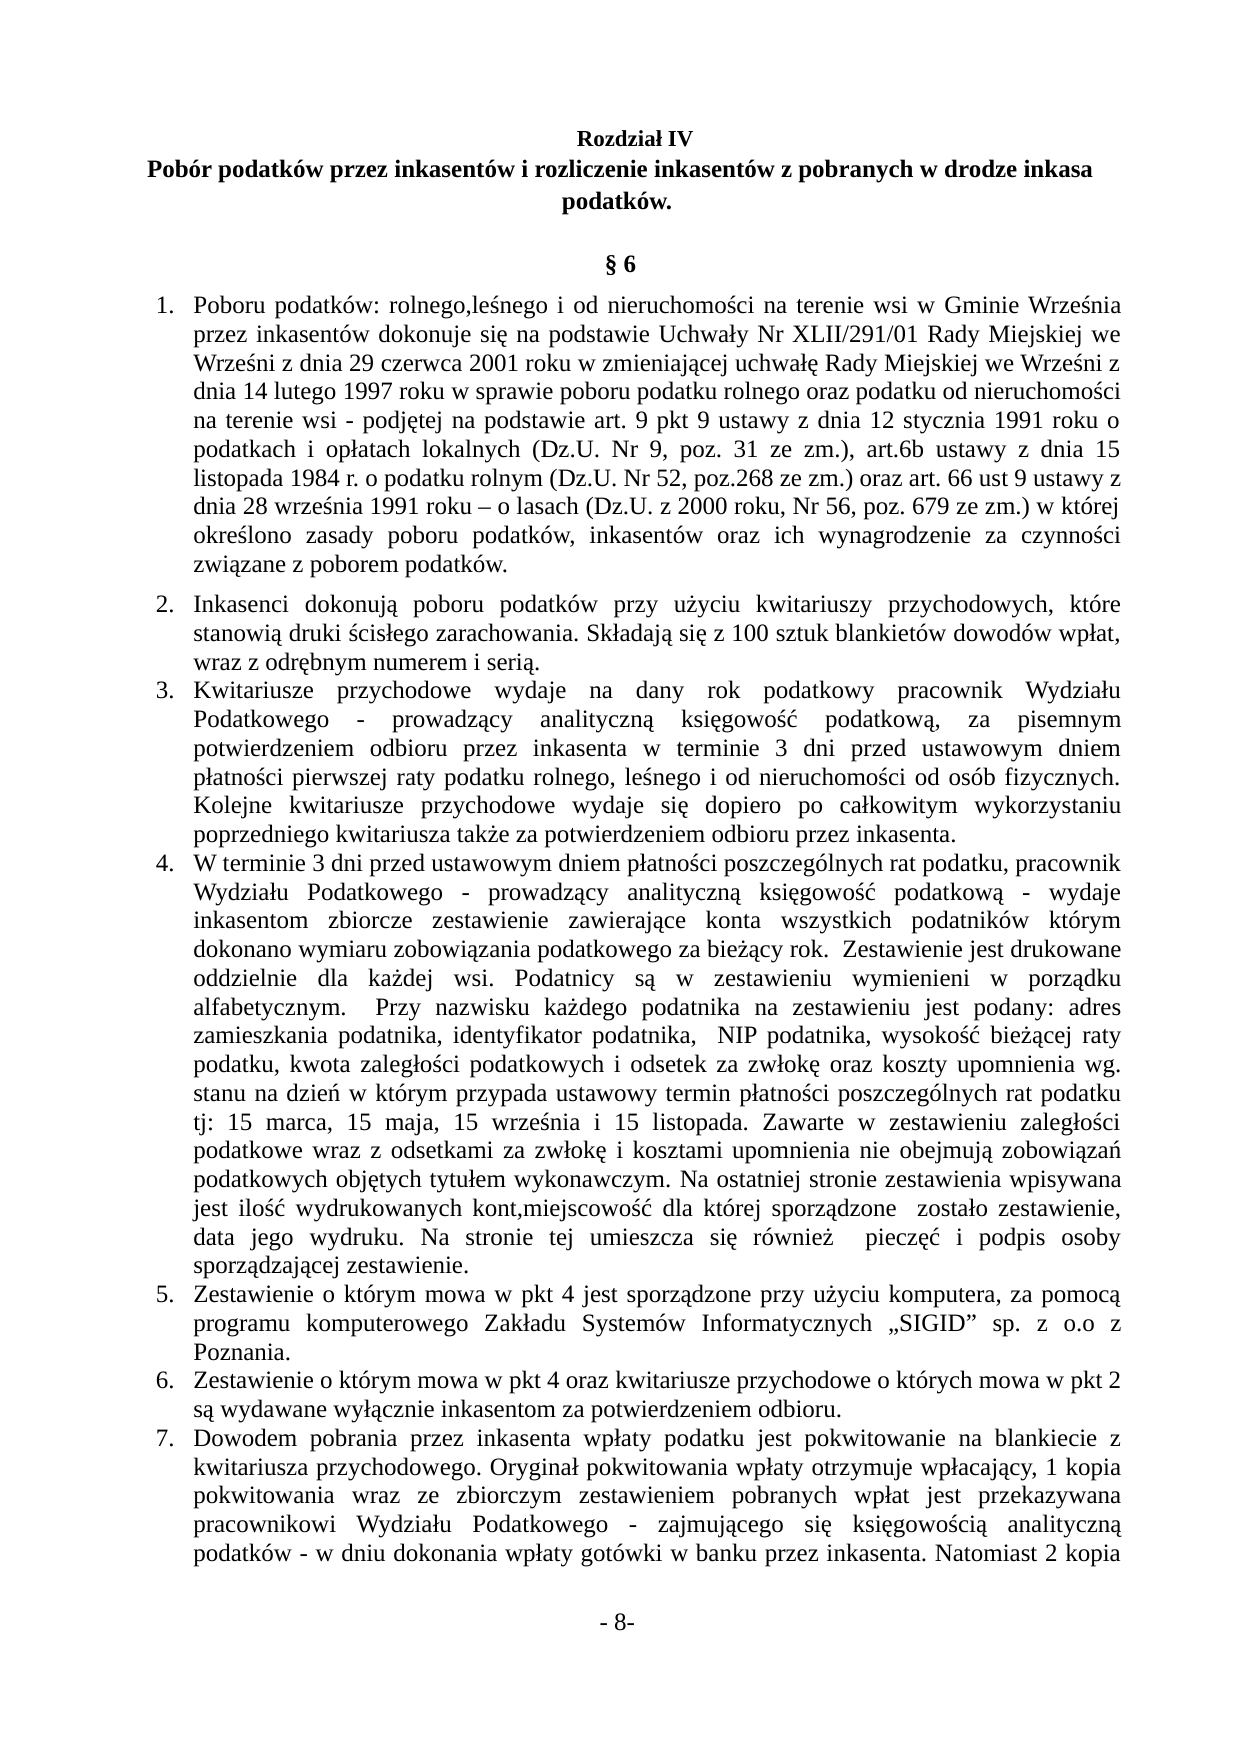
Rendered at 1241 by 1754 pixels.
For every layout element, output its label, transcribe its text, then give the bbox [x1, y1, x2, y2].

list Zestawienie o którym mowa w pkt 4 jest sporządzone przy użyciu komputera, za pomocą programu komputerowego Zakładu Systemów Informatycznych „SIGID” sp. z o.o z Poznania. [156, 1279, 1122, 1366]
text Pobór podatków przez inkasentów i rozliczenie inkasentów z pobranych w drodze inkasa podatków. [118, 151, 1122, 215]
text Rozdział IV [118, 118, 1122, 151]
text § 6 [118, 246, 1122, 278]
list Poboru podatków: rolnego,leśnego i od nieruchomości na terenie wsi w Gminie Września przez inkasentów dokonuje się na podstawie Uchwały Nr XLII/291/01 Rady Miejskiej we Wrześni z dnia 29 czerwca 2001 roku w zmieniającej uchwałę Rady Miejskiej we Wrześni z dnia 14 lutego 1997 roku w sprawie poboru podatku rolnego oraz podatku od nieruchomości na terenie wsi - podjętej na podstawie art. 9 pkt 9 ustawy z dnia 12 stycznia 1991 roku o podatkach i opłatach lokalnych (Dz.U. Nr 9, poz. 31 ze zm.), art.6b ustawy z dnia 15 listopada 1984 r. o podatku rolnym (Dz.U. Nr 52, poz.268 ze zm.) oraz art. 66 ust 9 ustawy z dnia 28 września 1991 roku – o lasach (Dz.U. z 2000 roku, Nr 56, poz. 679 ze zm.) w której określono zasady poboru podatków, inkasentów oraz ich wynagrodzenie za czynności związane z poborem podatków. [156, 290, 1122, 578]
list Zestawienie o którym mowa w pkt 4 oraz kwitariusze przychodowe o których mowa w pkt 2 są wydawane wyłącznie inkasentom za potwierdzeniem odbioru. [156, 1366, 1122, 1423]
list W terminie 3 dni przed ustawowym dniem płatności poszczególnych rat podatku, pracownik Wydziału Podatkowego - prowadzący analityczną księgowość podatkową - wydaje inkasentom zbiorcze zestawienie zawierające konta wszystkich podatników którym dokonano wymiaru zobowiązania podatkowego za bieżący rok. Zestawienie jest drukowane oddzielnie dla każdej wsi. Podatnicy są w zestawieniu wymienieni w porządku alfabetycznym. Przy nazwisku każdego podatnika na zestawieniu jest podany: adres zamieszkania podatnika, identyfikator podatnika, NIP podatnika, wysokość bieżącej raty podatku, kwota zaległości podatkowych i odsetek za zwłokę oraz koszty upomnienia wg. stanu na dzień w którym przypada ustawowy termin płatności poszczególnych rat podatku tj: 15 marca, 15 maja, 15 września i 15 listopada. Zawarte w zestawieniu zaległości podatkowe wraz z odsetkami za zwłokę i kosztami upomnienia nie obejmują zobowiązań podatkowych objętych tytułem wykonawczym. Na ostatniej stronie zestawienia wpisywana jest ilość wydrukowanych kont,miejscowość dla której sporządzone zostało zestawienie, data jego wydruku. Na stronie tej umieszcza się również pieczęć i podpis osoby sporządzającej zestawienie. [156, 848, 1122, 1279]
list Kwitariusze przychodowe wydaje na dany rok podatkowy pracownik Wydziału Podatkowego - prowadzący analityczną księgowość podatkową, za pisemnym potwierdzeniem odbioru przez inkasenta w terminie 3 dni przed ustawowym dniem płatności pierwszej raty podatku rolnego, leśnego i od nieruchomości od osób fizycznych. Kolejne kwitariusze przychodowe wydaje się dopiero po całkowitym wykorzystaniu poprzedniego kwitariusza także za potwierdzeniem odbioru przez inkasenta. [156, 676, 1122, 848]
list Dowodem pobrania przez inkasenta wpłaty podatku jest pokwitowanie na blankiecie z kwitariusza przychodowego. Oryginał pokwitowania wpłaty otrzymuje wpłacający, 1 kopia pokwitowania wraz ze zbiorczym zestawieniem pobranych wpłat jest przekazywana pracownikowi Wydziału Podatkowego - zajmującego się księgowością analityczną podatków - w dniu dokonania wpłaty gotówki w banku przez inkasenta. Natomiast 2 kopia [156, 1423, 1122, 1567]
list Inkasenci dokonują poboru podatków przy użyciu kwitariuszy przychodowych, które stanowią druki ścisłego zarachowania. Składają się z 100 sztuk blankietów dowodów wpłat, wraz z odrębnym numerem i serią. [156, 589, 1122, 676]
